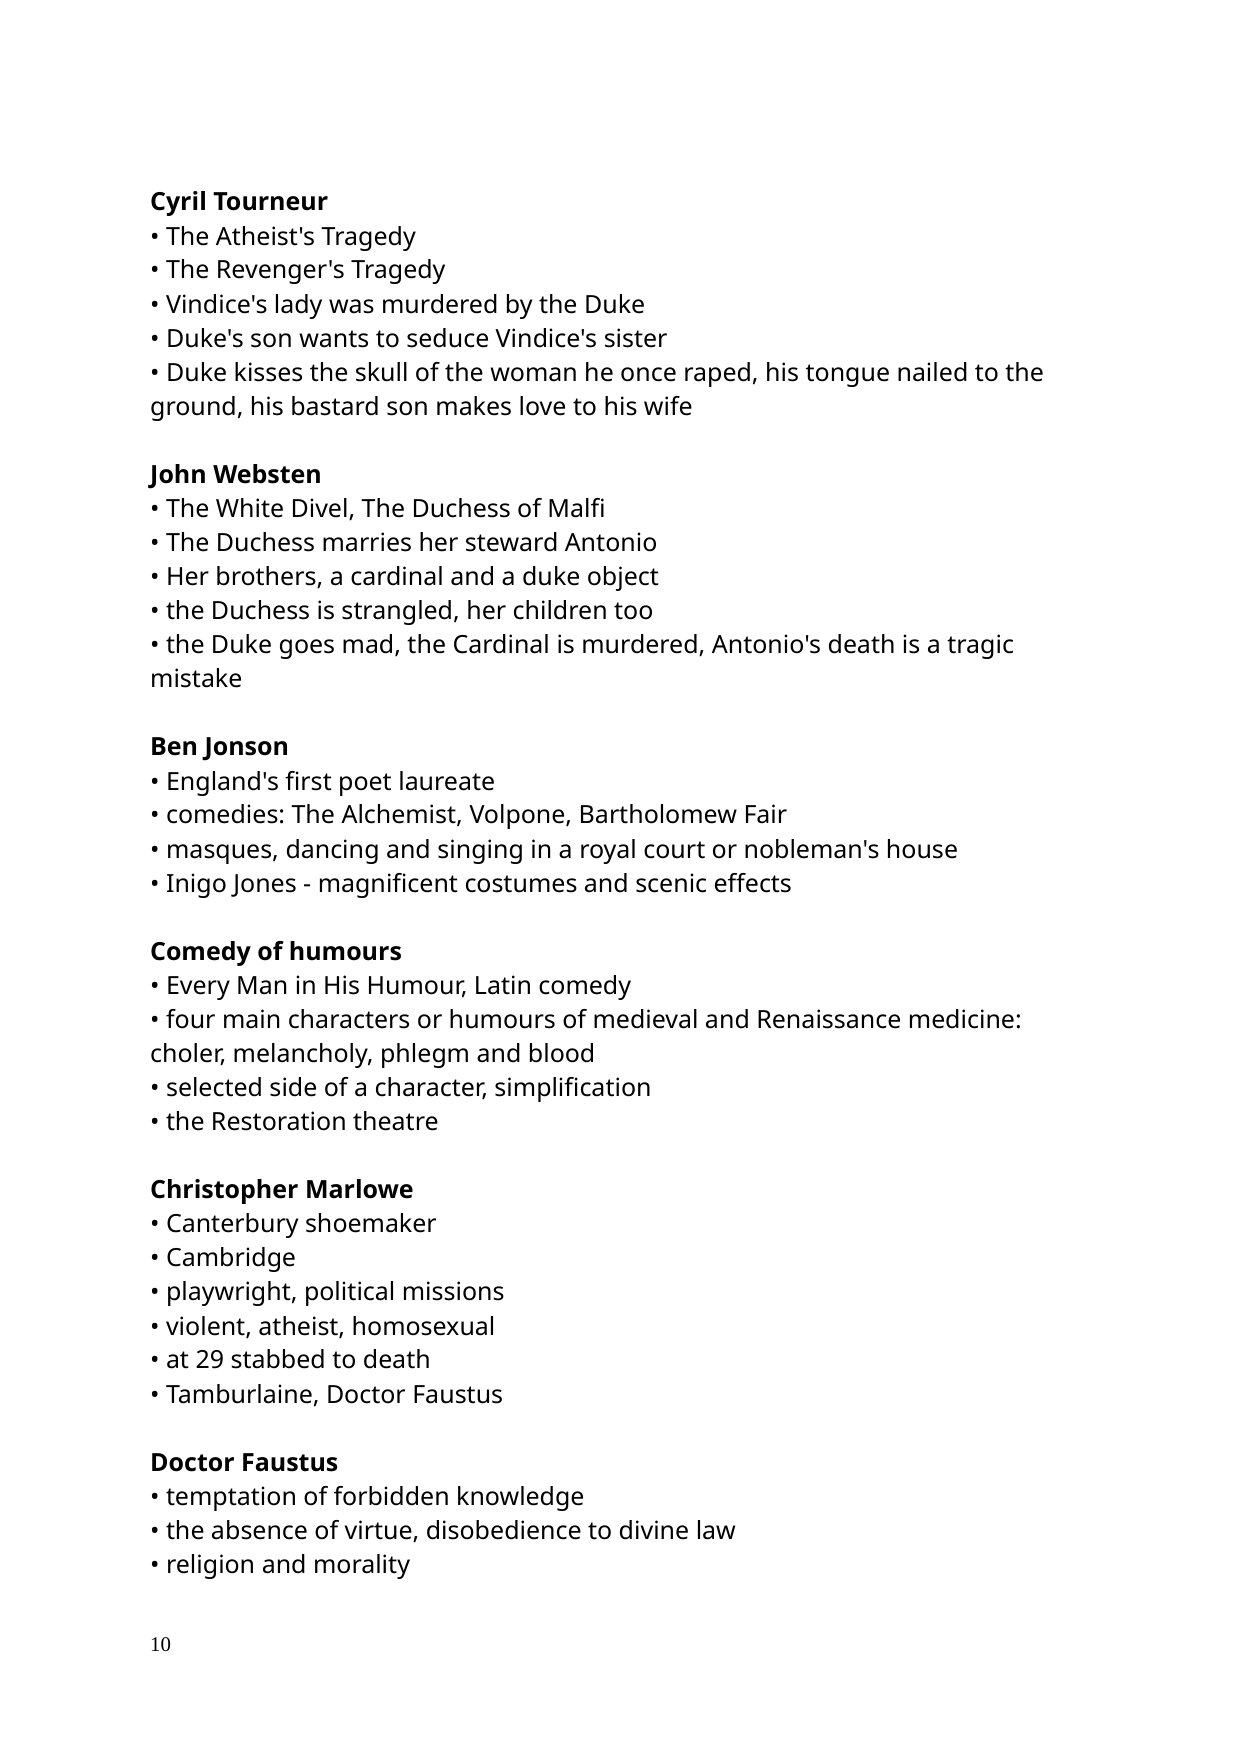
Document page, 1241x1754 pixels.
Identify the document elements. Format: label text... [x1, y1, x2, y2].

text • Vindice's lady was murdered by the Duke [150, 286, 1090, 320]
text • Tamburlaine, Doctor Faustus [150, 1376, 1090, 1410]
text • Her brothers, a cardinal and a duke object [150, 559, 1090, 593]
text • comedies: The Alchemist, Volpone, Bartholomew Fair [150, 797, 1090, 831]
text • selected side of a character, simplification [150, 1070, 1090, 1104]
text • The Revenger's Tragedy [150, 252, 1090, 286]
text • Canterbury shoemaker [150, 1206, 1090, 1240]
text • the absence of virtue, disobedience to divine law [150, 1512, 1090, 1547]
text • the Duke goes mad, the Cardinal is murdered, Antonio's death is a tragic mistake [150, 627, 1090, 695]
text Ben Jonson [150, 729, 1090, 763]
text Cyril Tourneur [150, 184, 1090, 218]
text • The Atheist's Tragedy [150, 218, 1090, 252]
text • the Restoration theatre [150, 1104, 1090, 1138]
text • Duke kisses the skull of the woman he once raped, his tongue nailed to the ground, his bastard son makes love to his wife [150, 354, 1090, 422]
text • temptation of forbidden knowledge [150, 1478, 1090, 1512]
text • playwright, political missions [150, 1274, 1090, 1308]
text John Websten [150, 457, 1090, 491]
text • Every Man in His Humour, Latin comedy [150, 967, 1090, 1002]
text Christopher Marlowe [150, 1172, 1090, 1206]
text • religion and morality [150, 1547, 1090, 1581]
text Comedy of humours [150, 933, 1090, 967]
text • England's first poet laureate [150, 763, 1090, 797]
text • four main characters or humours of medieval and Renaissance medicine: choler, melancholy, phlegm and blood [150, 1002, 1090, 1070]
text • Cambridge [150, 1240, 1090, 1274]
text • Inigo Jones - magnificent costumes and scenic effects [150, 865, 1090, 899]
text • The Duchess marries her steward Antonio [150, 525, 1090, 559]
text Doctor Faustus [150, 1444, 1090, 1478]
text • violent, atheist, homosexual [150, 1308, 1090, 1342]
text • The White Divel, The Duchess of Malfi [150, 491, 1090, 525]
text • Duke's son wants to seduce Vindice's sister [150, 320, 1090, 354]
text • at 29 stabbed to death [150, 1342, 1090, 1376]
text • masques, dancing and singing in a royal court or nobleman's house [150, 831, 1090, 865]
text • the Duchess is strangled, her children too [150, 593, 1090, 627]
